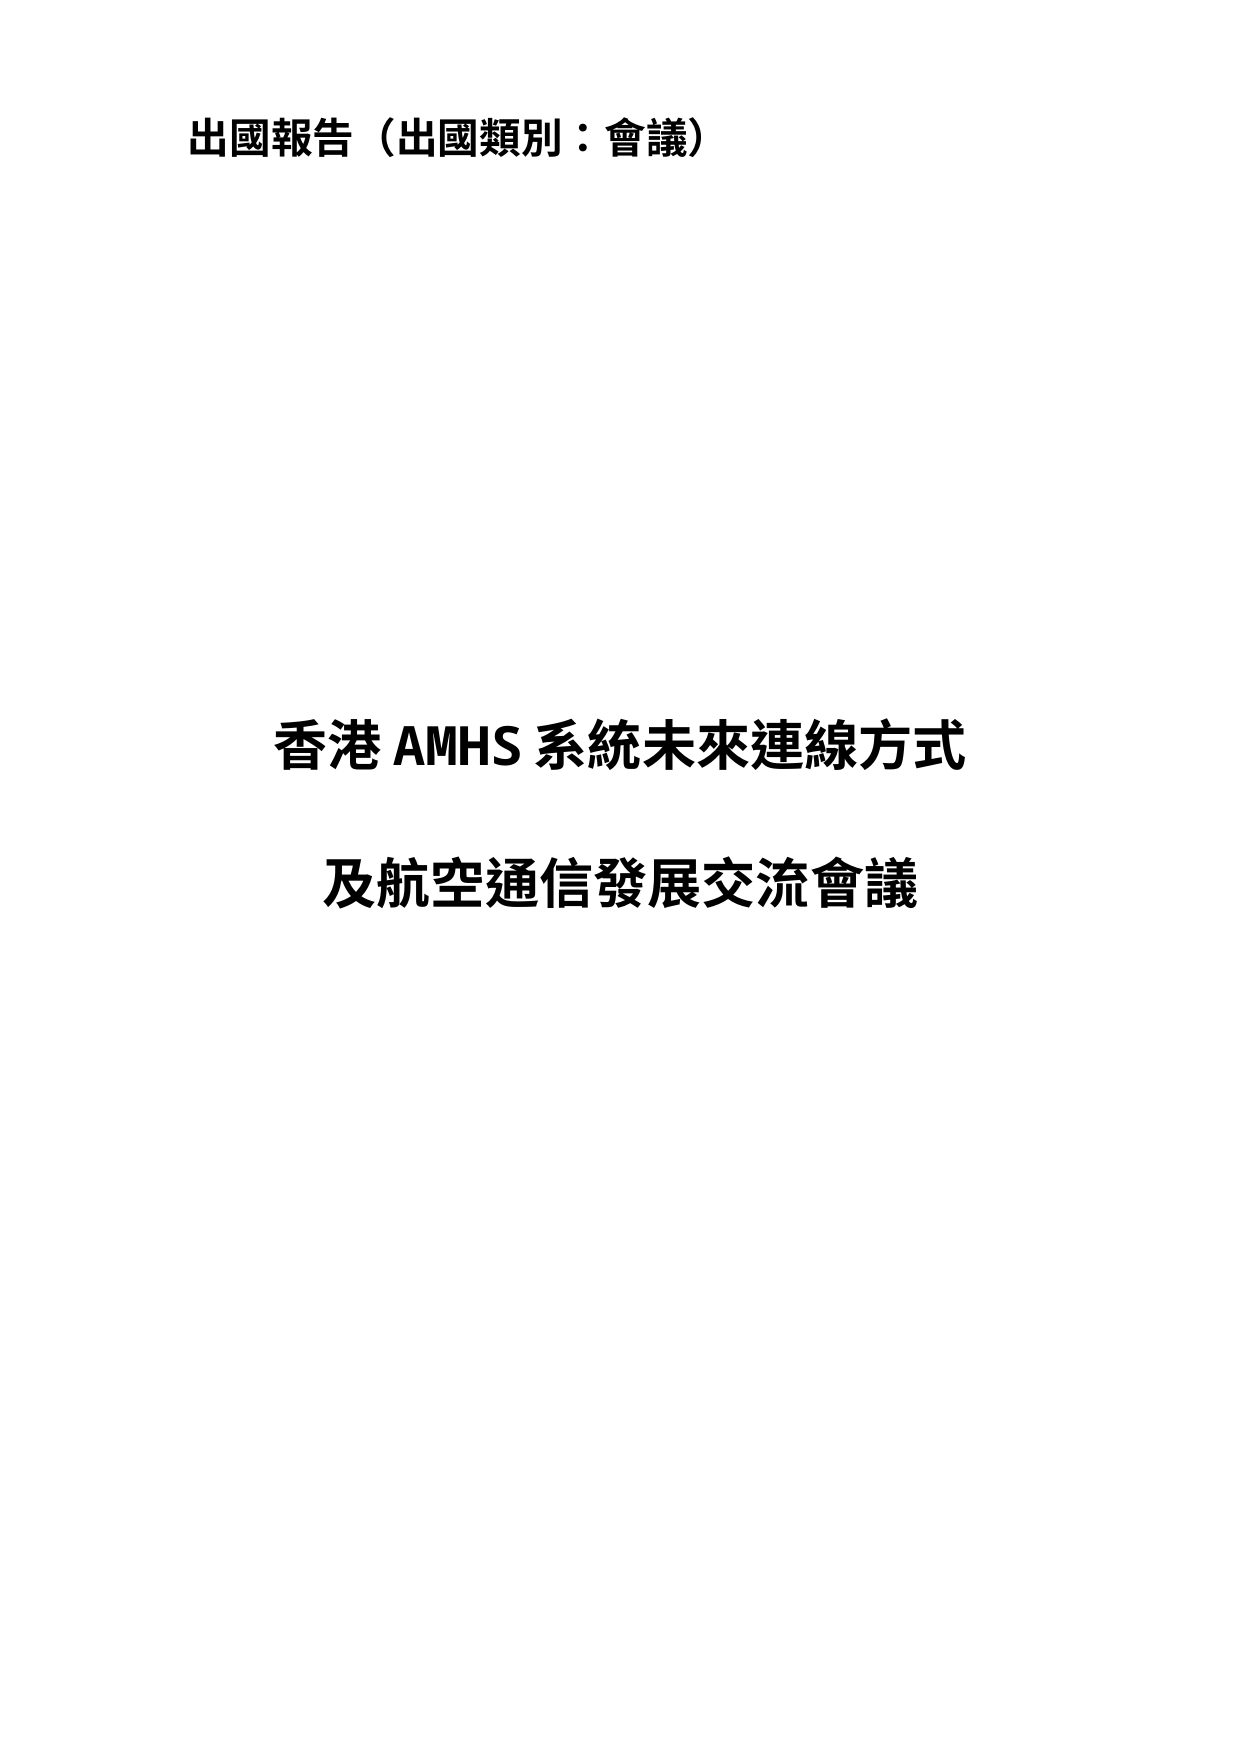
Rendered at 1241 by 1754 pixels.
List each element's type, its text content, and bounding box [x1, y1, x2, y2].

text 出國報告（出國類別：會議） [187, 94, 1053, 157]
text 及航空通信發展交流會議 [187, 807, 1053, 932]
text 香港AMHS系統未來連線方式 [187, 669, 1053, 794]
